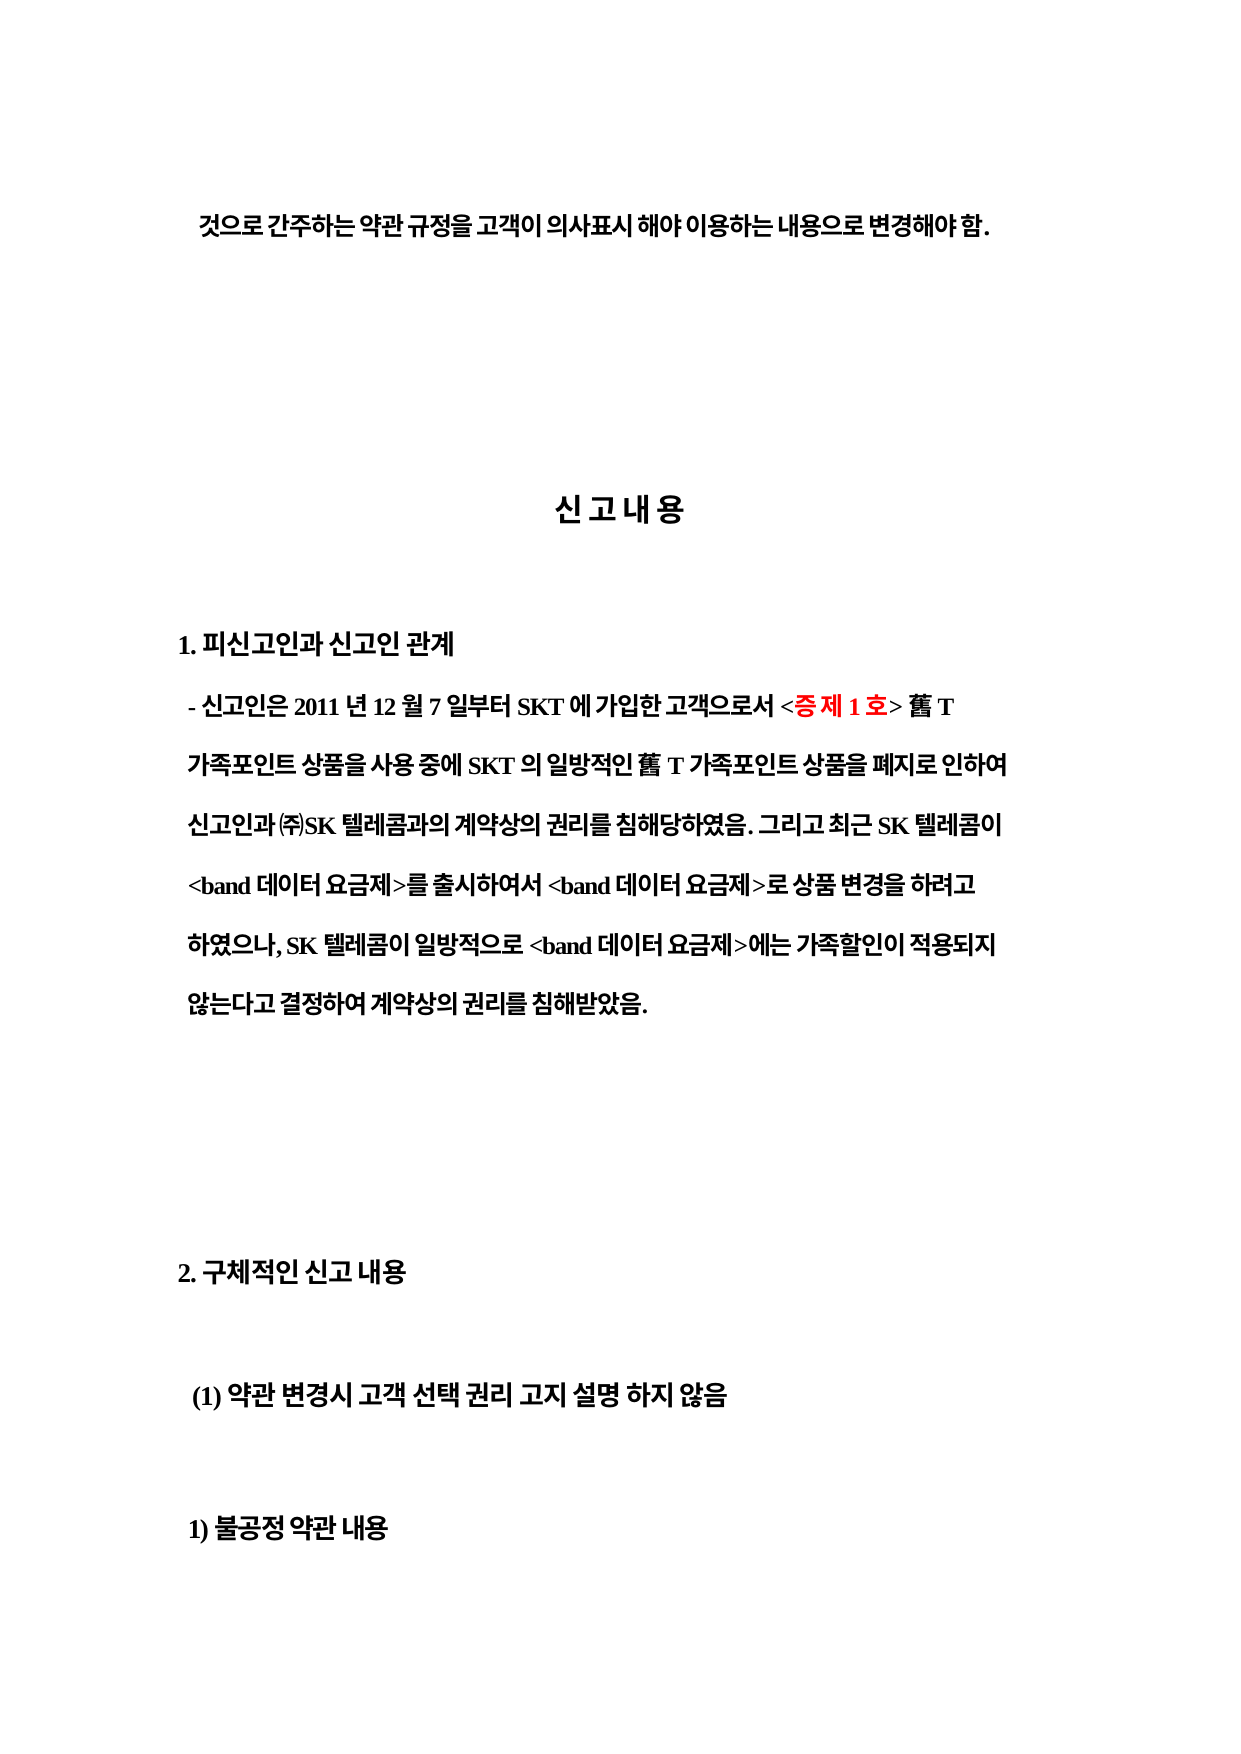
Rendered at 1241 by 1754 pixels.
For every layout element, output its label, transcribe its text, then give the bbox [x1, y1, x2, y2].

text (1) 약관 변경시 고객 선택 권리 고지 설명 하지 않음 [177, 1373, 1063, 1413]
text - 신고인은 2011년 12월 7일부터 SKT에 가입한 고객으로서 <증 제1호> 舊 T가족포인트 상품을 사용 중에 SKT의 일방적인 舊 T가족포인트 상품을 폐지로 인하여 신고인과 ㈜SK텔레콤과의 계약상의 권리를 침해당하였음. 그리고 최근 SK텔레콤이 <band 데이터 요금제>를 출시하여서 <band 데이터 요금제>로 상품 변경을 하려고 하였으나, SK텔레콤이 일방적으로 <band 데이터 요금제>에는 가족할인이 적용되지 않는다고 결정하여 계약상의 권리를 침해받았음. [188, 686, 1063, 1021]
text 2. 구체적인 신고 내용 [177, 1251, 1063, 1290]
text 것으로 간주하는 약관 규정을 고객이 의사표시 해야 이용하는 내용으로 변경해야 함. [177, 207, 1063, 243]
text 1. 피신고인과 신고인 관계 [177, 623, 1063, 662]
text 신 고 내 용 [177, 485, 1063, 530]
text 1) 불공정 약관 내용 [188, 1507, 1063, 1546]
